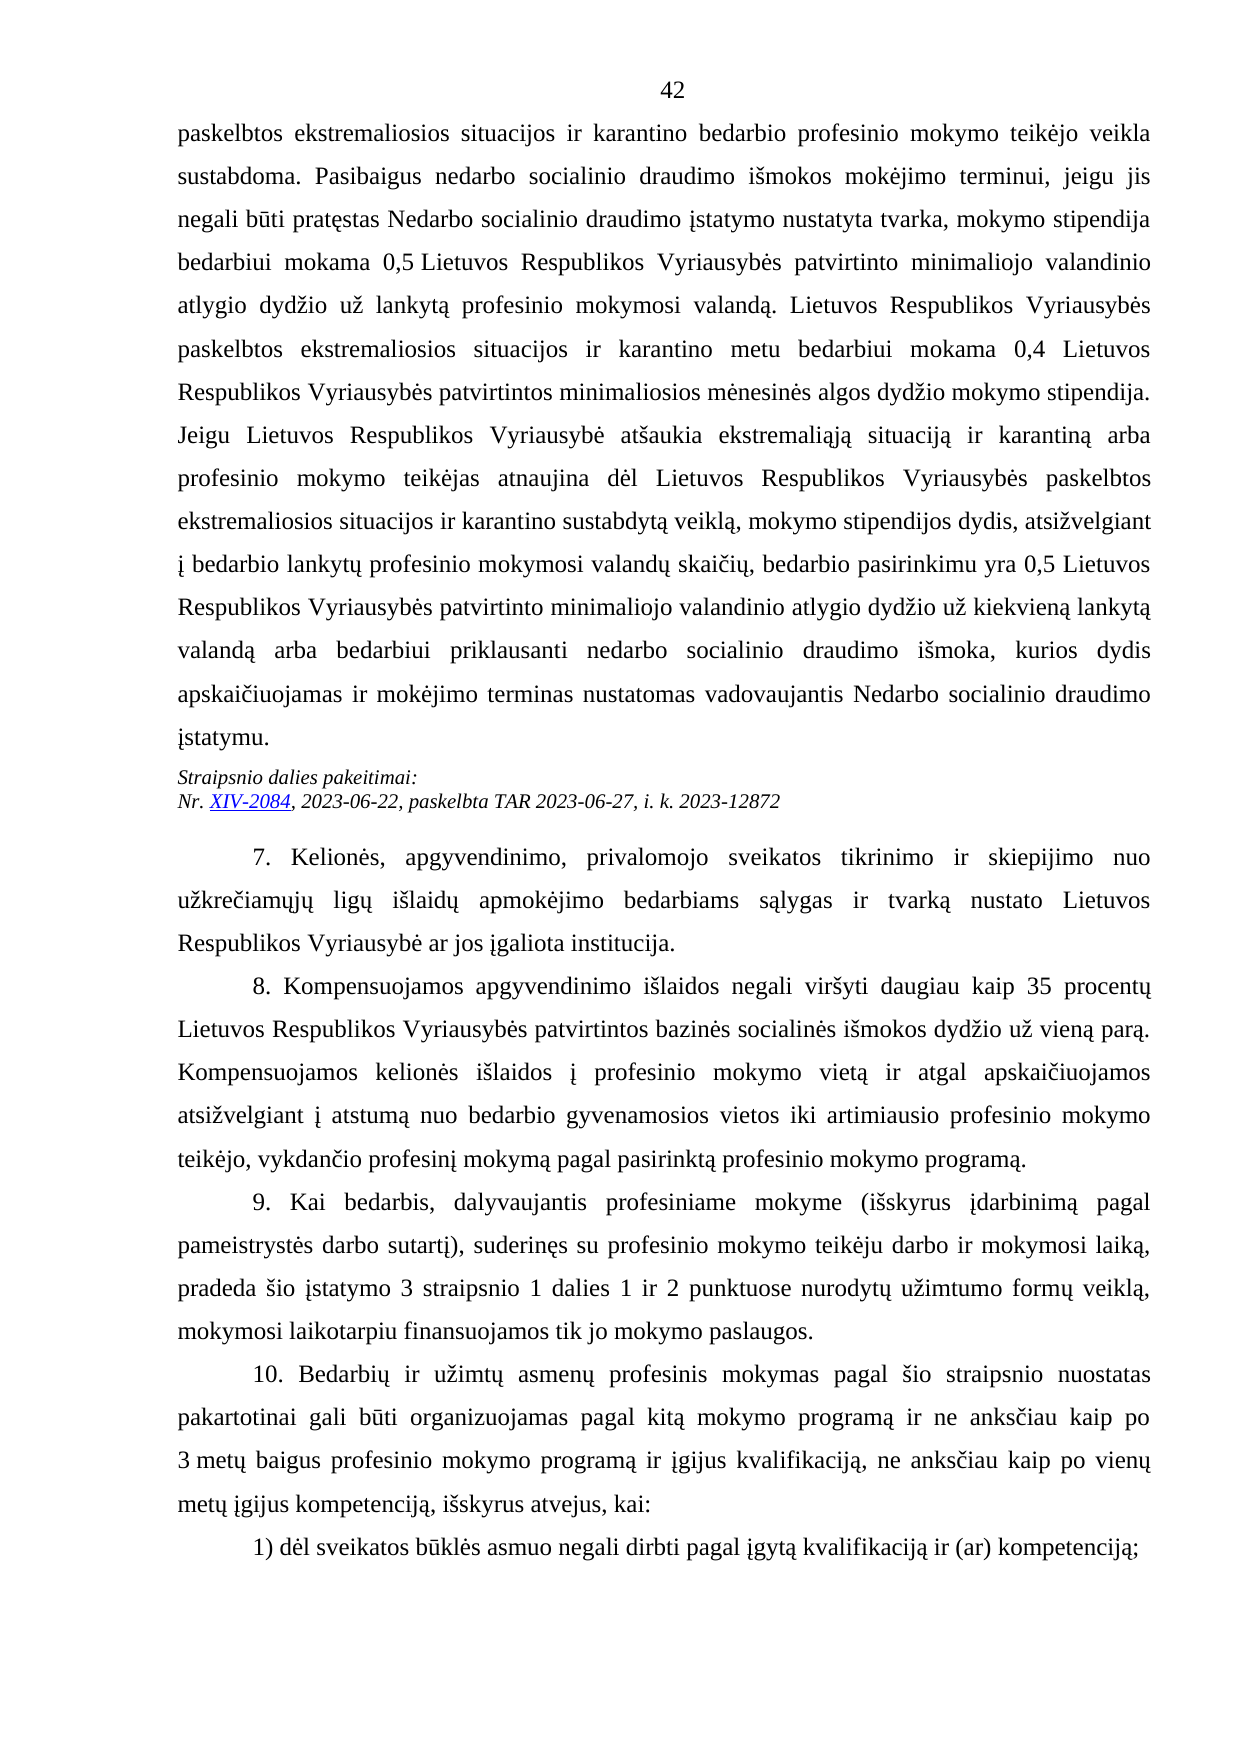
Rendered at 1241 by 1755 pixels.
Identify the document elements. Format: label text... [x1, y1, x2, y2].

text paskelbtos ekstremaliosios situacijos ir karantino bedarbio profesinio mokymo teikėjo veikla sustabdoma. Pasibaigus nedarbo socialinio draudimo išmokos mokėjimo terminui, jeigu jis negali būti pratęstas Nedarbo socialinio draudimo įstatymo nustatyta tvarka, mokymo stipendija bedarbiui mokama 0,5 Lietuvos Respublikos Vyriausybės patvirtinto minimaliojo valandinio atlygio dydžio už lankytą profesinio mokymosi valandą. Lietuvos Respublikos Vyriausybės paskelbtos ekstremaliosios situacijos ir karantino metu bedarbiui mokama 0,4 Lietuvos Respublikos Vyriausybės patvirtintos minimaliosios mėnesinės algos dydžio mokymo stipendija. Jeigu Lietuvos Respublikos Vyriausybė atšaukia ekstremaliąją situaciją ir karantiną arba profesinio mokymo teikėjas atnaujina dėl Lietuvos Respublikos Vyriausybės paskelbtos ekstremaliosios situacijos ir karantino sustabdytą veiklą, mokymo stipendijos dydis, atsižvelgiant į bedarbio lankytų profesinio mokymosi valandų skaičių, bedarbio pasirinkimu yra 0,5 Lietuvos Respublikos Vyriausybės patvirtinto minimaliojo valandinio atlygio dydžio už kiekvieną lankytą valandą arba bedarbiui priklausanti nedarbo socialinio draudimo išmoka, kurios dydis apskaičiuojamas ir mokėjimo terminas nustatomas vadovaujantis Nedarbo socialinio draudimo įstatymu. [177, 118, 1152, 751]
text Nr. XIV-2084, 2023-06-22, paskelbta TAR 2023-06-27, i. k. 2023-12872 [177, 789, 1152, 813]
text 8. Kompensuojamos apgyvendinimo išlaidos negali viršyti daugiau kaip 35 procentų Lietuvos Respublikos Vyriausybės patvirtintos bazinės socialinės išmokos dydžio už vieną parą. Kompensuojamos kelionės išlaidos į profesinio mokymo vietą ir atgal apskaičiuojamos atsižvelgiant į atstumą nuo bedarbio gyvenamosios vietos iki artimiausio profesinio mokymo teikėjo, vykdančio profesinį mokymą pagal pasirinktą profesinio mokymo programą. [177, 971, 1152, 1172]
text 10. Bedarbių ir užimtų asmenų profesinis mokymas pagal šio straipsnio nuostatas pakartotinai gali būti organizuojamas pagal kitą mokymo programą ir ne anksčiau kaip po 3 metų baigus profesinio mokymo programą ir įgijus kvalifikaciją, ne anksčiau kaip po vienų metų įgijus kompetenciją, išskyrus atvejus, kai: [177, 1359, 1152, 1517]
text 7. Kelionės, apgyvendinimo, privalomojo sveikatos tikrinimo ir skiepijimo nuo užkrečiamųjų ligų išlaidų apmokėjimo bedarbiams sąlygas ir tvarką nustato Lietuvos Respublikos Vyriausybė ar jos įgaliota institucija. [177, 842, 1152, 957]
text 1) dėl sveikatos būklės asmuo negali dirbti pagal įgytą kvalifikaciją ir (ar) kompetenciją; [177, 1532, 1152, 1561]
text 9. Kai bedarbis, dalyvaujantis profesiniame mokyme (išskyrus įdarbinimą pagal pameistrystės darbo sutartį), suderinęs su profesinio mokymo teikėju darbo ir mokymosi laiką, pradeda šio įstatymo 3 straipsnio 1 dalies 1 ir 2 punktuose nurodytų užimtumo formų veiklą, mokymosi laikotarpiu finansuojamos tik jo mokymo paslaugos. [177, 1187, 1152, 1345]
text Straipsnio dalies pakeitimai: [177, 765, 1152, 789]
